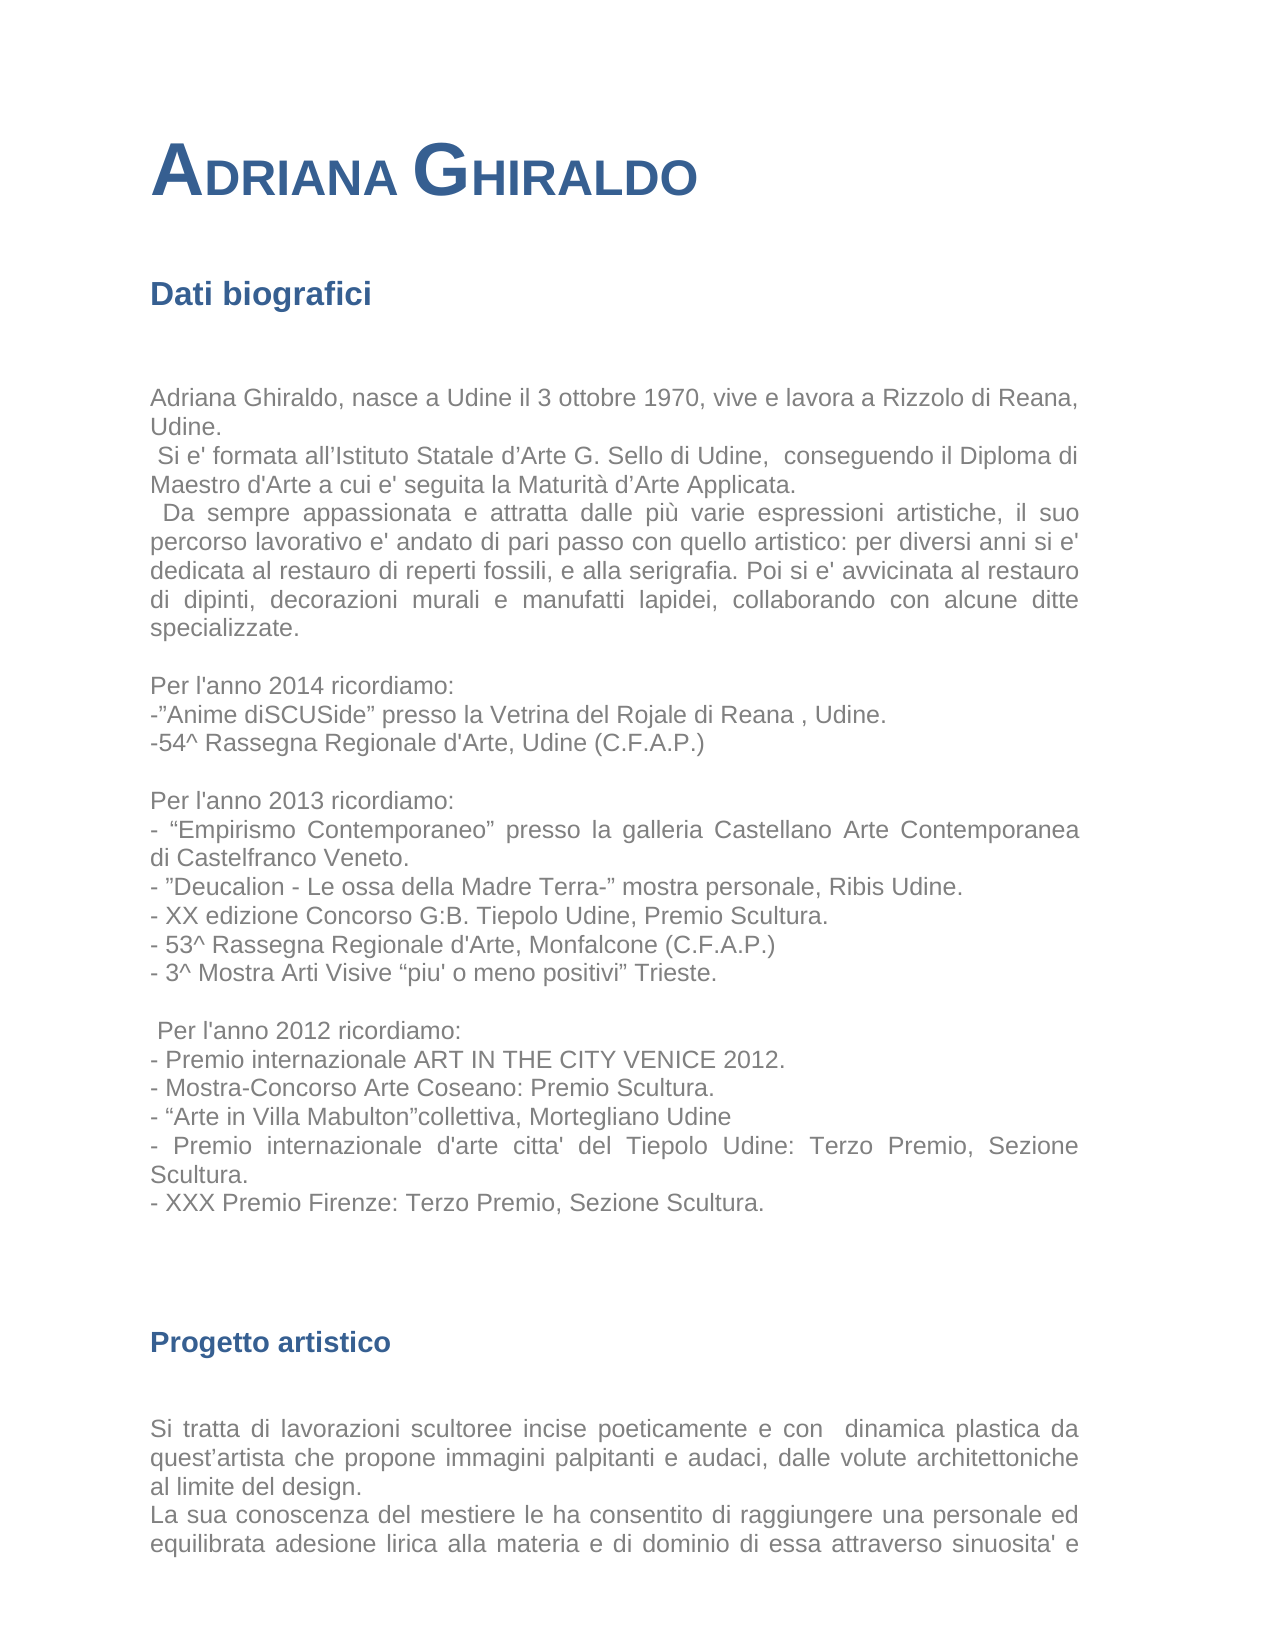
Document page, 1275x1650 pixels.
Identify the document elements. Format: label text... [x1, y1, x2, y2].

text Per l'anno 2013 ricordiamo: [150, 786, 1081, 814]
text Si e' formata all’Istituto Statale d’Arte G. Sello di Udine, conseguendo il Diploma di Maestro d'Arte a cui e' seguita la Maturità d’Arte Applicata. [150, 441, 1081, 498]
text - “Empirismo Contemporaneo” presso la galleria Castellano Arte Contemporanea di Castelfranco Veneto. [150, 814, 1081, 872]
text Per l'anno 2014 ricordiamo: [150, 671, 1081, 699]
text - Premio internazionale d'arte citta' del Tiepolo Udine: Terzo Premio, Sezione Scultura. [150, 1131, 1081, 1188]
text La sua conoscenza del mestiere le ha consentito di raggiungere una personale ed equilibrata adesione lirica alla materia e di dominio di essa attraverso sinuosita' e [150, 1500, 1081, 1558]
text Per l'anno 2012 ricordiamo: [150, 1016, 1081, 1044]
text - 3^ Mostra Arti Visive “piu' o meno positivi” Trieste. [150, 958, 1081, 987]
text - XX edizione Concorso G:B. Tiepolo Udine, Premio Scultura. [150, 901, 1081, 929]
text -”Anime diSCUSide” presso la Vetrina del Rojale di Reana , Udine. [150, 699, 1081, 728]
text -54^ Rassegna Regionale d'Arte, Udine (C.F.A.P.) [150, 728, 1081, 757]
text - Mostra-Concorso Arte Coseano: Premio Scultura. [150, 1073, 1081, 1102]
text Adriana Ghiraldo, nasce a Udine il 3 ottobre 1970, vive e lavora a Rizzolo di Reana, Udine. [150, 383, 1081, 441]
text - XXX Premio Firenze: Terzo Premio, Sezione Scultura. [150, 1188, 1081, 1217]
text - 53^ Rassegna Regionale d'Arte, Monfalcone (C.F.A.P.) [150, 929, 1081, 958]
text - “Arte in Villa Mabulton”collettiva, Mortegliano Udine [150, 1102, 1081, 1131]
text Si tratta di lavorazioni scultoree incise poeticamente e con dinamica plastica da quest’artista che propone immagini palpitanti e audaci, dalle volute architettoniche al limite del design. [150, 1414, 1081, 1500]
text ADRIANA GHIRALDO [150, 125, 1125, 211]
text - ”Deucalion - Le ossa della Madre Terra-” mostra personale, Ribis Udine. [150, 872, 1081, 901]
text Dati biografici [150, 274, 1125, 313]
text Progetto artistico [150, 1324, 1125, 1358]
text - Premio internazionale ART IN THE CITY VENICE 2012. [150, 1044, 1081, 1073]
text Da sempre appassionata e attratta dalle più varie espressioni artistiche, il suo percorso lavorativo e' andato di pari passo con quello artistico: per diversi anni si e' dedicata al restauro di reperti fossili, e alla serigrafia. Poi si e' avvicinata al restauro di dipinti, decorazioni murali e manufatti lapidei, collaborando con alcune ditte specializzate. [150, 498, 1081, 642]
